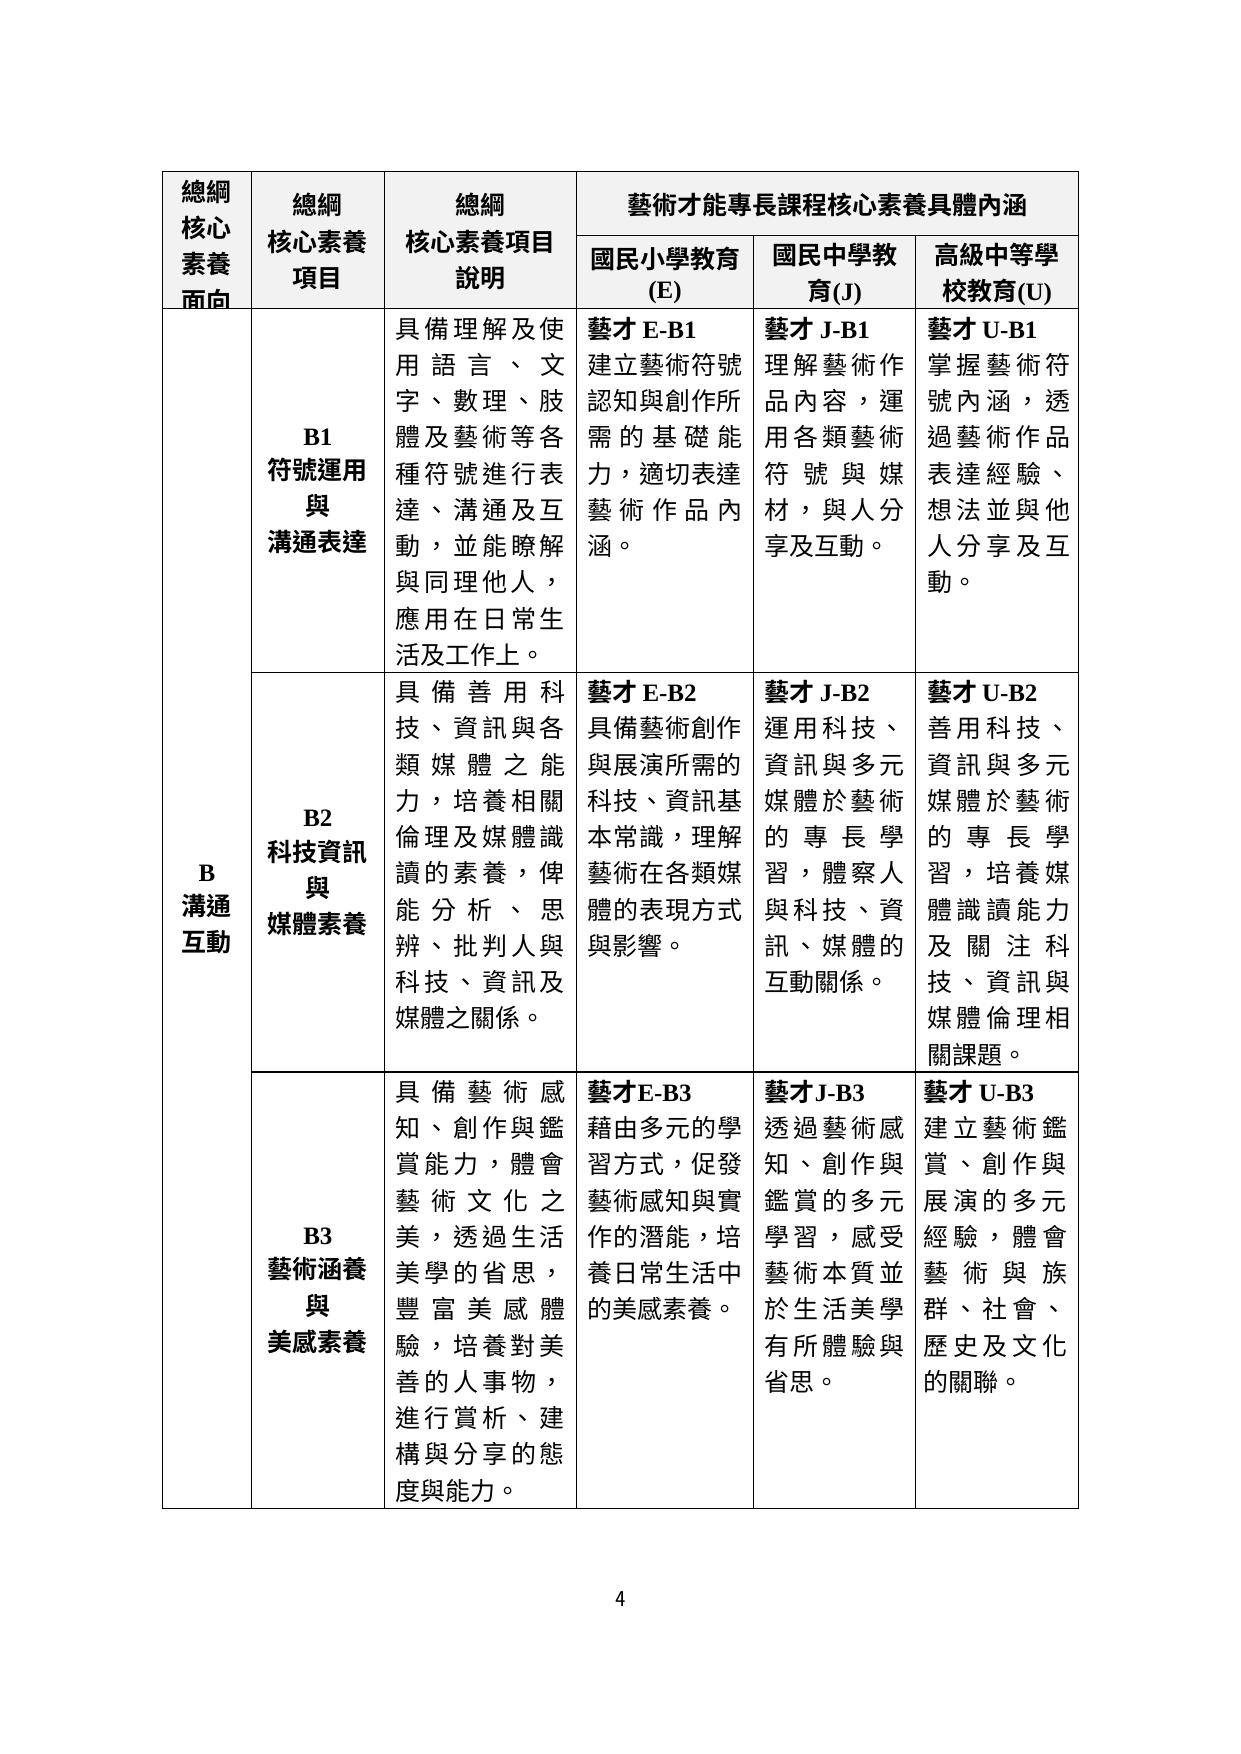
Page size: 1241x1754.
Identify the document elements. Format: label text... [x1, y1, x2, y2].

table_header 總綱 核心素養項目說明 [385, 172, 576, 308]
table_cell 國民中學教育(J) [754, 236, 915, 308]
table_cell 藝才E-B1 建立藝術符號認知與創作所需的基礎能力，適切表達藝術作品內涵。 [577, 309, 753, 672]
table_cell 藝才J-B3 透過藝術感知、創作與鑑賞的多元學習，感受藝術本質並於生活美學有所體驗與省思。 [754, 1073, 915, 1507]
table_header 總綱核心素養面向 [163, 172, 251, 308]
table_cell B2 科技資訊與 媒體素養 [252, 673, 384, 1071]
table_cell 具備理解及使用語言、文字、數理、肢體及藝術等各種符號進行表達、溝通及互動，並能瞭解與同理他人，應用在日常生活及工作上。 [385, 309, 576, 672]
table_cell 高級中等學校教育(U) [916, 236, 1078, 308]
table_cell B1 符號運用與 溝通表達 [252, 309, 384, 672]
table_cell 藝才E-B2 具備藝術創作與展演所需的科技、資訊基本常識，理解藝術在各類媒體的表現方式與影響。 [577, 673, 753, 1071]
table_header 總綱 核心素養項目 [252, 172, 384, 308]
table_header 藝術才能專長課程核心素養具體內涵 [577, 172, 1078, 234]
table_cell 藝才U-B3 建立藝術鑑賞、創作與展演的多元經驗，體會藝術與族群、社會、歷史及文化的關聯。 [916, 1073, 1078, 1507]
table_cell B3 藝術涵養與 美感素養 [252, 1073, 384, 1507]
table_cell B 溝通互動 [163, 309, 251, 1507]
table_cell 具備藝術感知、創作與鑑賞能力，體會藝術文化之美，透過生活美學的省思，豐富美感體驗，培養對美善的人事物，進行賞析、建構與分享的態度與能力。 [385, 1073, 576, 1507]
table_cell 具備善用科技、資訊與各類媒體之能力，培養相關倫理及媒體識讀的素養，俾能分析、思辨、批判人與科技、資訊及媒體之關係。 [385, 673, 576, 1071]
table_cell 藝才J-B1 理解藝術作品內容，運用各類藝術符號與媒材，與人分享及互動。 [754, 309, 915, 672]
table_cell 藝才E-B3 藉由多元的學習方式，促發藝術感知與實作的潛能，培養日常生活中的美感素養。 [577, 1073, 753, 1507]
table_cell 藝才U-B1 掌握藝術符號內涵，透過藝術作品表達經驗、想法並與他人分享及互動。 [916, 309, 1078, 672]
table_cell 藝才U-B2 善用科技、資訊與多元媒體於藝術的專長學習，培養媒體識讀能力及關注科技、資訊與媒體倫理相關課題。 [916, 673, 1078, 1071]
table_cell 藝才J-B2 運用科技、資訊與多元媒體於藝術的專長學習，體察人與科技、資訊、媒體的互動關係。 [754, 673, 915, 1071]
table_cell 國民小學教育(E) [577, 236, 753, 308]
